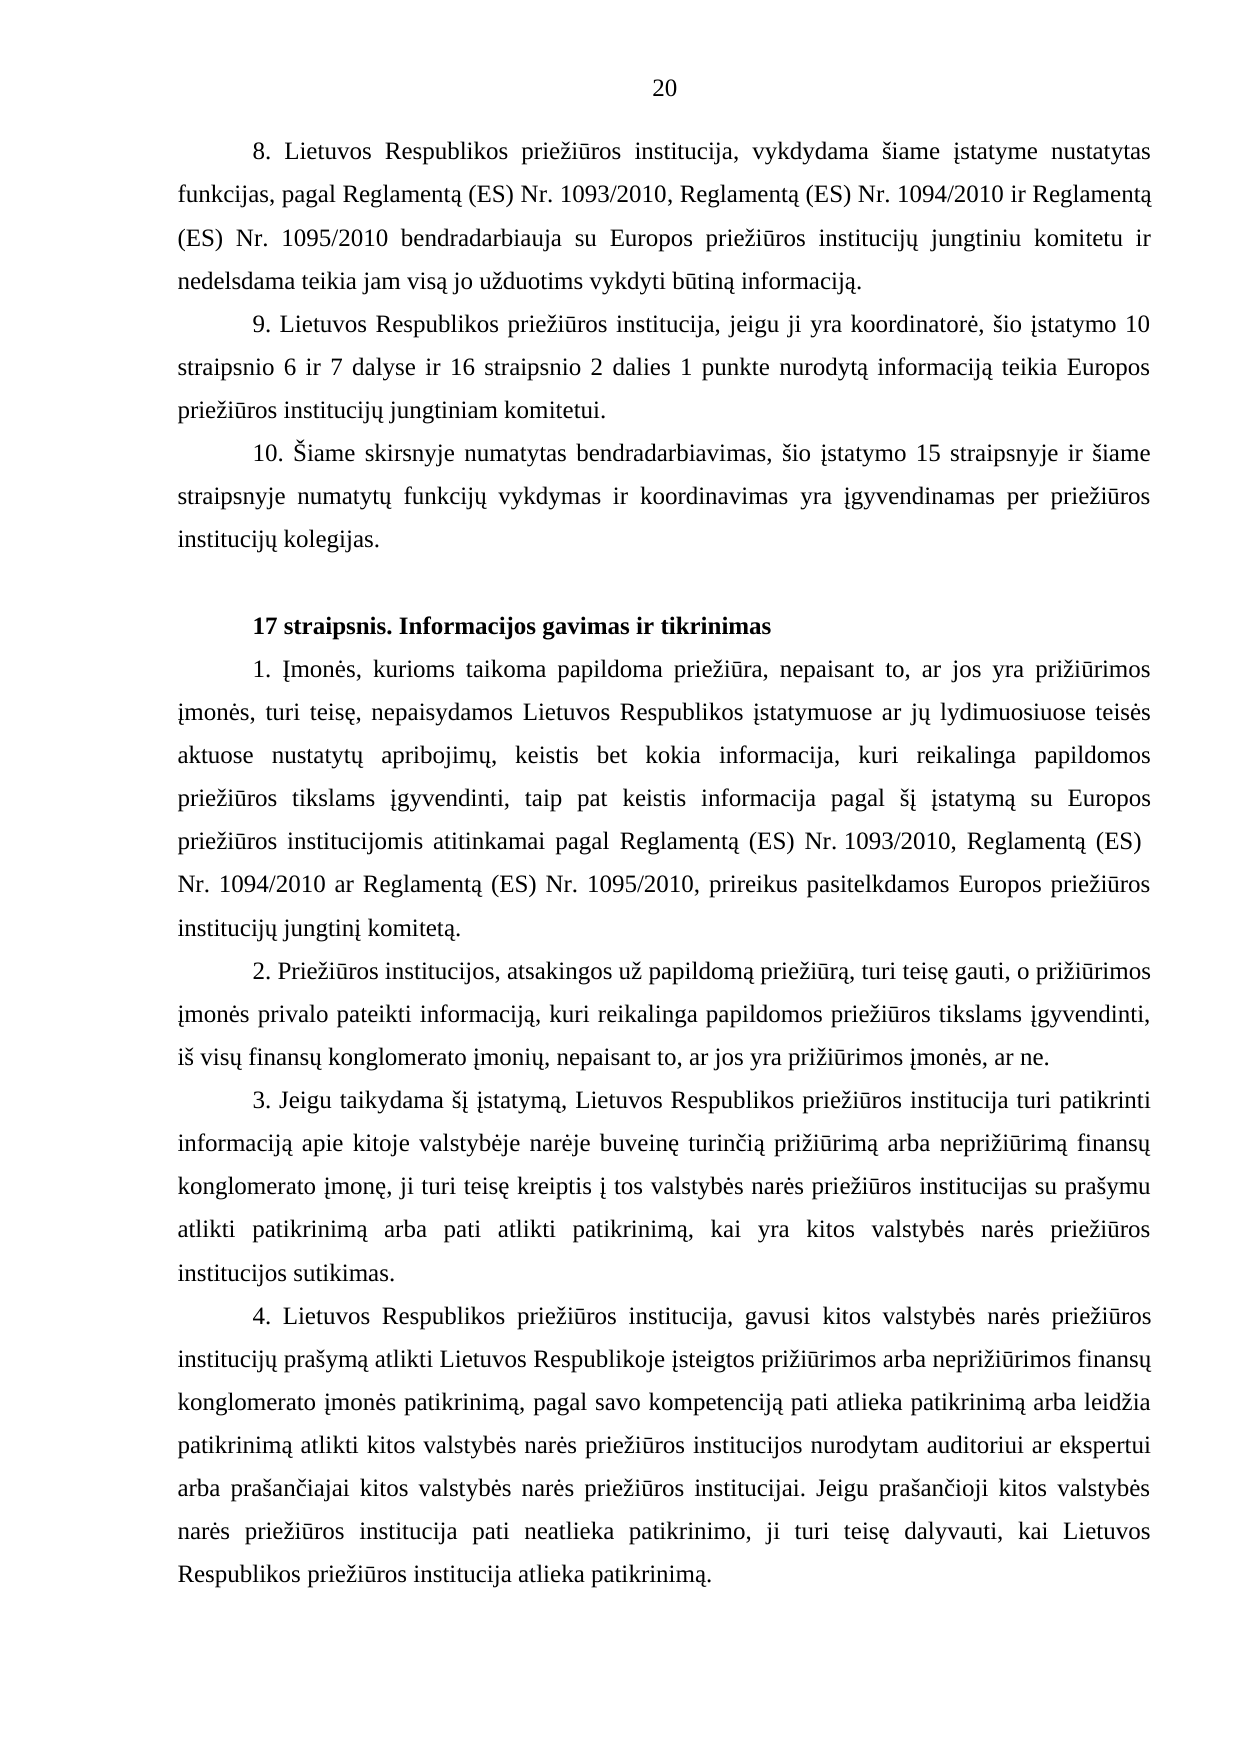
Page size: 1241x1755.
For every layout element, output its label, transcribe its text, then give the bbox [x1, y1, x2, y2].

text 10. Šiame skirsnyje numatytas bendradarbiavimas, šio įstatymo 15 straipsnyje ir šiame straipsnyje numatytų funkcijų vykdymas ir koordinavimas yra įgyvendinamas per priežiūros institucijų kolegijas. [177, 438, 1152, 553]
text 1. Įmonės, kurioms taikoma papildoma priežiūra, nepaisant to, ar jos yra prižiūrimos įmonės, turi teisę, nepaisydamos Lietuvos Respublikos įstatymuose ar jų lydimuosiuose teisės aktuose nustatytų apribojimų, keistis bet kokia informacija, kuri reikalinga papildomos priežiūros tikslams įgyvendinti, taip pat keistis informacija pagal šį įstatymą su Europos priežiūros institucijomis atitinkamai pagal Reglamentą (ES) Nr. 1093/2010, Reglamentą (ES) Nr. 1094/2010 ar Reglamentą (ES) Nr. 1095/2010, prireikus pasitelkdamos Europos priežiūros institucijų jungtinį komitetą. [177, 654, 1152, 941]
text 4. Lietuvos Respublikos priežiūros institucija, gavusi kitos valstybės narės priežiūros institucijų prašymą atlikti Lietuvos Respublikoje įsteigtos prižiūrimos arba neprižiūrimos finansų konglomerato įmonės patikrinimą, pagal savo kompetenciją pati atlieka patikrinimą arba leidžia patikrinimą atlikti kitos valstybės narės priežiūros institucijos nurodytam auditoriui ar ekspertui arba prašančiajai kitos valstybės narės priežiūros institucijai. Jeigu prašančioji kitos valstybės narės priežiūros institucija pati neatlieka patikrinimo, ji turi teisę dalyvauti, kai Lietuvos Respublikos priežiūros institucija atlieka patikrinimą. [177, 1301, 1152, 1588]
text 17 straipsnis. Informacijos gavimas ir tikrinimas [177, 611, 1152, 639]
text 9. Lietuvos Respublikos priežiūros institucija, jeigu ji yra koordinatorė, šio įstatymo 10 straipsnio 6 ir 7 dalyse ir 16 straipsnio 2 dalies 1 punkte nurodytą informaciją teikia Europos priežiūros institucijų jungtiniam komitetui. [177, 309, 1152, 424]
text 8. Lietuvos Respublikos priežiūros institucija, vykdydama šiame įstatyme nustatytas funkcijas, pagal Reglamentą (ES) Nr. 1093/2010, Reglamentą (ES) Nr. 1094/2010 ir Reglamentą (ES) Nr. 1095/2010 bendradarbiauja su Europos priežiūros institucijų jungtiniu komitetu ir nedelsdama teikia jam visą jo užduotims vykdyti būtiną informaciją. [177, 136, 1152, 294]
text 3. Jeigu taikydama šį įstatymą, Lietuvos Respublikos priežiūros institucija turi patikrinti informaciją apie kitoje valstybėje narėje buveinę turinčią prižiūrimą arba neprižiūrimą finansų konglomerato įmonę, ji turi teisę kreiptis į tos valstybės narės priežiūros institucijas su prašymu atlikti patikrinimą arba pati atlikti patikrinimą, kai yra kitos valstybės narės priežiūros institucijos sutikimas. [177, 1085, 1152, 1286]
text 2. Priežiūros institucijos, atsakingos už papildomą priežiūrą, turi teisę gauti, o prižiūrimos įmonės privalo pateikti informaciją, kuri reikalinga papildomos priežiūros tikslams įgyvendinti, iš visų finansų konglomerato įmonių, nepaisant to, ar jos yra prižiūrimos įmonės, ar ne. [177, 956, 1152, 1071]
